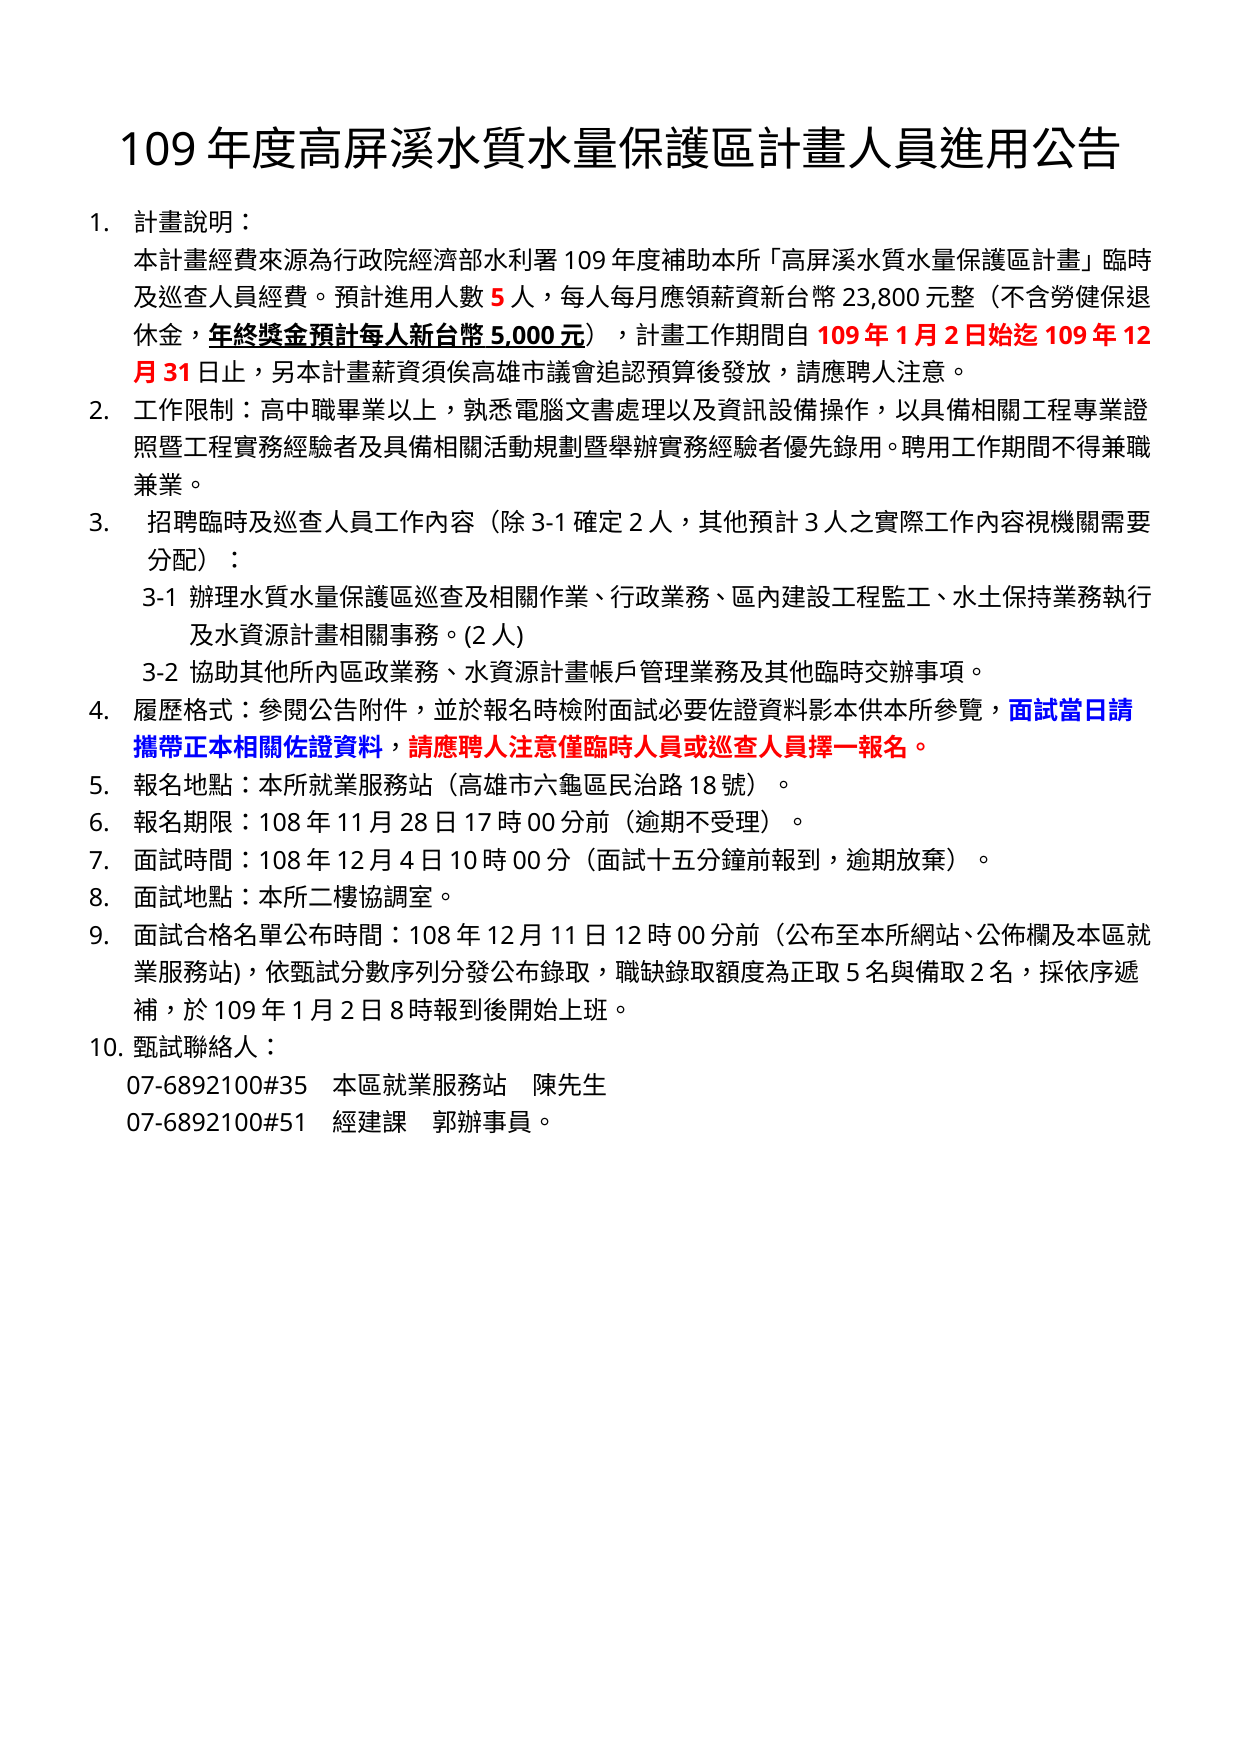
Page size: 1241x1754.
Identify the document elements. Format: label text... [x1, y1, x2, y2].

list 報名期限：108年11月28日17時00分前（逾期不受理）。 [89, 802, 1152, 839]
list 甄試聯絡人： [89, 1027, 1152, 1064]
list 面試合格名單公布時間：108年12月11日12時00分前（公布至本所網站、公佈欄及本區就業服務站)，依甄試分數序列分發公布錄取，職缺錄取額度為正取5名與備取2名，採依序遞補，於109年1月2日8時報到後開始上班。 [89, 914, 1152, 1027]
list 工作限制：高中職畢業以上，孰悉電腦文書處理以及資訊設備操作，以具備相關工程專業證照暨工程實務經驗者及具備相關活動規劃暨舉辦實務經驗者優先錄用。聘用工作期間不得兼職兼業。 [89, 389, 1152, 502]
list 招聘臨時及巡查人員工作內容（除3-1確定2人，其他預計3人之實際工作內容視機關需要分配）： [89, 502, 1152, 577]
list 報名地點：本所就業服務站（高雄市六龜區民治路18號）。 [89, 764, 1152, 802]
text 07-6892100#51 經建課 郭辦事員。 [89, 1102, 1152, 1139]
text 109年度高屏溪水質水量保護區計畫人員進用公告 [89, 108, 1152, 183]
list 面試時間：108年12月4日10時00分（面試十五分鐘前報到，逾期放棄）。 [89, 839, 1152, 877]
list 辦理水質水量保護區巡查及相關作業、行政業務、區內建設工程監工、水土保持業務執行及水資源計畫相關事務。(2人) [142, 577, 1152, 652]
list 協助其他所內區政業務、水資源計畫帳戶管理業務及其他臨時交辦事項。 [142, 652, 1152, 689]
list 計畫說明： [89, 202, 1152, 239]
text 本計畫經費來源為行政院經濟部水利署109年度補助本所「高屏溪水質水量保護區計畫」臨時及巡查人員經費。預計進用人數5人，每人每月應領薪資新台幣23,800元整（不含勞健保退休金，年終獎金預計每人新台幣5,000元），計畫工作期間自109年1月2日始迄109年12月31日止，另本計畫薪資須俟高雄市議會追認預算後發放，請應聘人注意。 [133, 239, 1152, 389]
list 面試地點：本所二樓協調室。 [89, 877, 1152, 914]
list 履歷格式：參閱公告附件，並於報名時檢附面試必要佐證資料影本供本所參覽，面試當日請攜帶正本相關佐證資料，請應聘人注意僅臨時人員或巡查人員擇一報名。 [89, 689, 1152, 764]
text 07-6892100#35 本區就業服務站 陳先生 [89, 1064, 1152, 1102]
